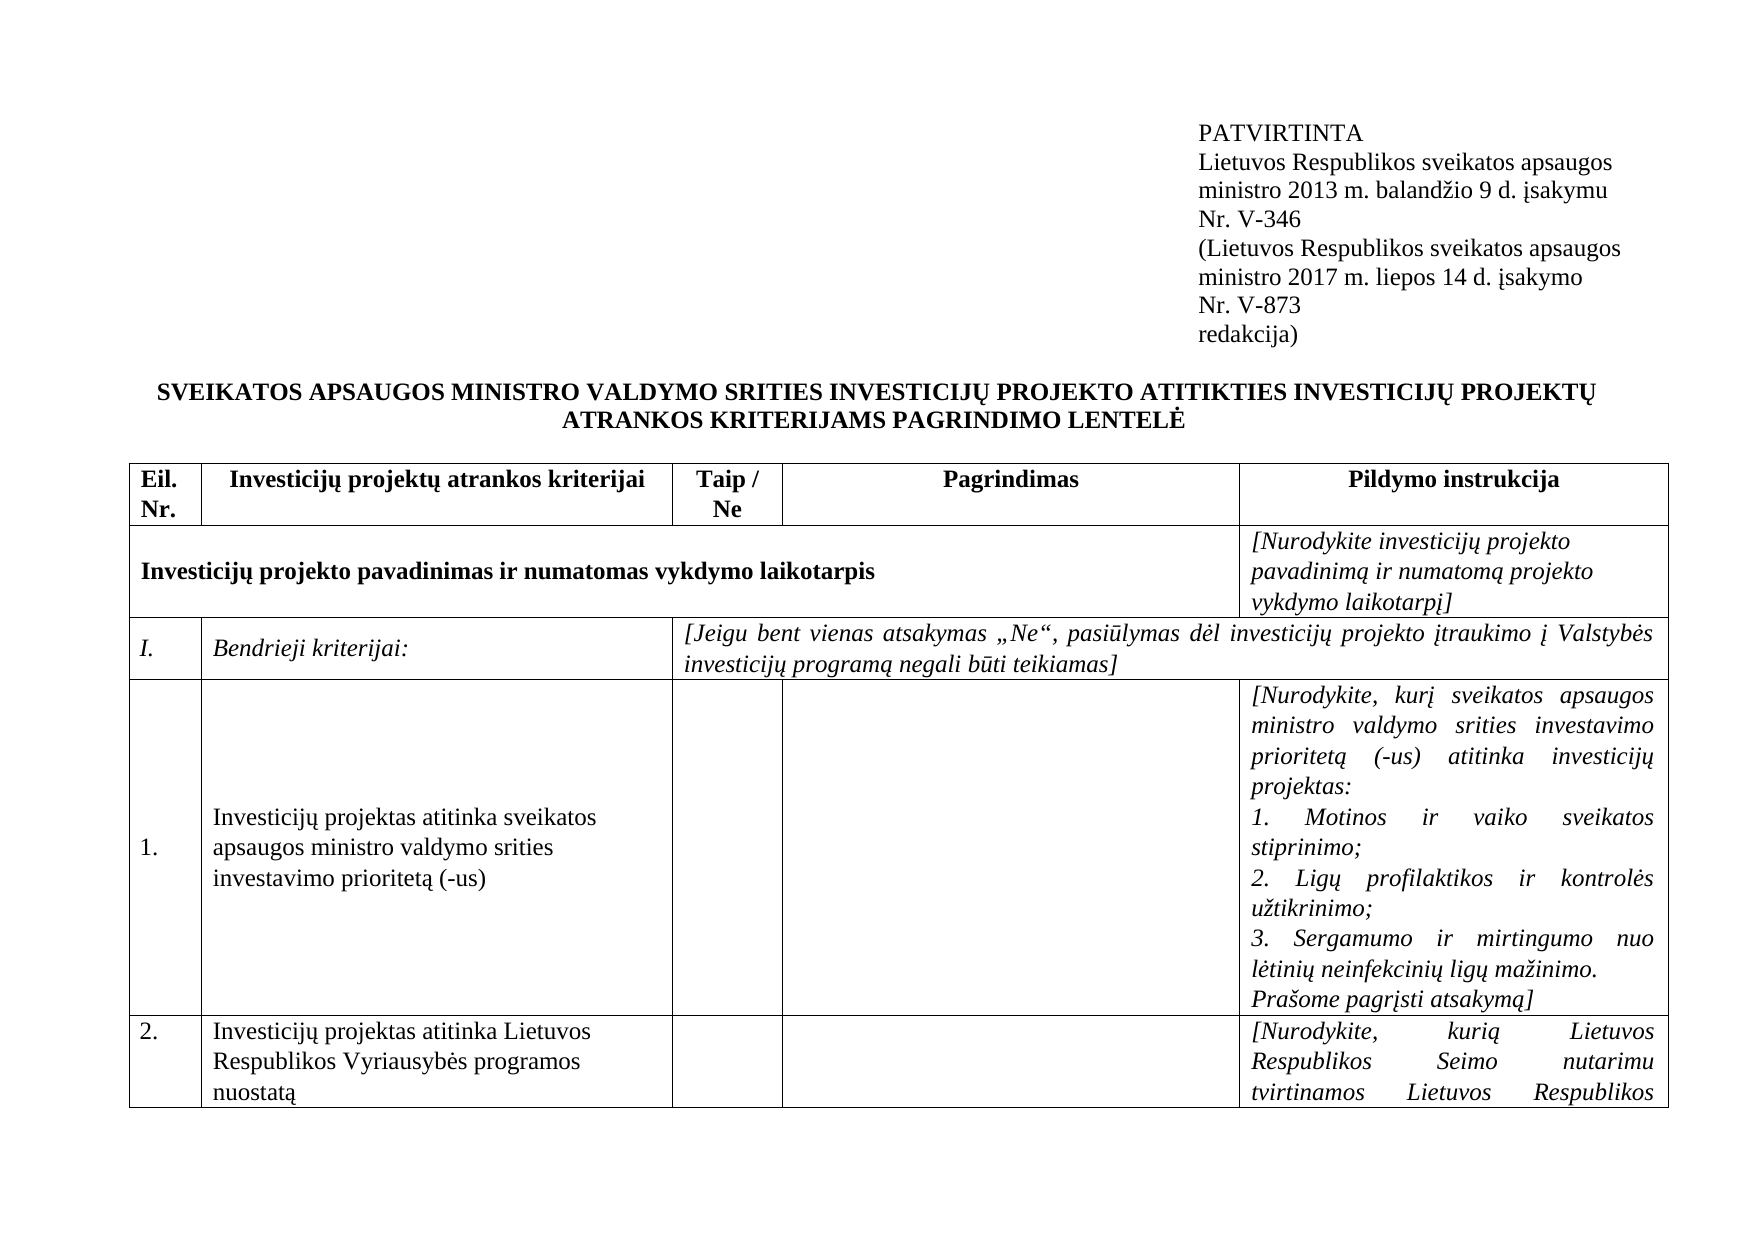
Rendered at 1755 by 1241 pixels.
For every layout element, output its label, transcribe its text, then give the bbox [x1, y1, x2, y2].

table_cell [Nurodykite, kurią Lietuvos Respublikos Seimo nutarimu tvirtinamos Lietuvos Respublikos [1240, 1016, 1668, 1107]
text SVEIKATOS APSAUGOS MINISTRO VALDYMO SRITIES INVESTICIJŲ PROJEKTO ATITIKTIES INVESTICIJŲ PROJEKTŲ ATRANKOS KRITERIJAMS PAGRINDIMO LENTELĖ [118, 377, 1636, 434]
text redakcija) [1198, 319, 1636, 348]
table_cell 2. [130, 1016, 201, 1107]
table_header Taip / Ne [673, 464, 782, 525]
text ministro 2013 m. balandžio 9 d. įsakymu [1198, 176, 1636, 204]
text Nr. V-346 [1198, 204, 1636, 233]
table_cell Investicijų projektas atitinka sveikatos apsaugos ministro valdymo srities investavimo prioritetą (-us) [202, 680, 672, 1015]
table_cell 1. [130, 680, 201, 1015]
table_cell [Nurodykite, kurį sveikatos apsaugos ministro valdymo srities investavimo prioritetą (-us) atitinka investicijų projektas: 1. Motinos ir vaiko sveikatos stiprinimo; 2. Ligų profilaktikos ir kontrolės užtikrinimo; 3. Sergamumo ir mirtingumo nuo lėtinių neinfekcinių ligų mažinimo. Prašome pagrįsti atsakymą] [1240, 680, 1668, 1015]
table_cell [783, 680, 1239, 1015]
table_cell [783, 1016, 1239, 1107]
table_cell I. [130, 618, 201, 679]
table_cell [673, 680, 782, 1015]
table_header Pagrindimas [783, 464, 1239, 525]
table_header Investicijų projektų atrankos kriterijai [202, 464, 672, 525]
table_cell Bendrieji kriterijai: [202, 618, 672, 679]
table_header Eil. Nr. [130, 464, 201, 525]
text (Lietuvos Respublikos sveikatos apsaugos [1198, 233, 1636, 262]
table_cell Investicijų projektas atitinka Lietuvos Respublikos Vyriausybės programos nuostatą [202, 1016, 672, 1107]
text Nr. V-873 [1198, 291, 1636, 319]
table_cell [Nurodykite investicijų projekto pavadinimą ir numatomą projekto vykdymo laikotarpį] [1240, 526, 1668, 617]
text Lietuvos Respublikos sveikatos apsaugos [1198, 147, 1636, 176]
text PATVIRTINTA [1198, 118, 1636, 147]
table_cell [Jeigu bent vienas atsakymas „Ne“, pasiūlymas dėl investicijų projekto įtraukimo į Valstybės investicijų programą negali būti teikiamas] [673, 618, 1668, 679]
text ministro 2017 m. liepos 14 d. įsakymo [1198, 262, 1636, 291]
table_cell [673, 1016, 782, 1107]
table_header Pildymo instrukcija [1240, 464, 1668, 525]
table_cell Investicijų projekto pavadinimas ir numatomas vykdymo laikotarpis [130, 526, 1239, 617]
